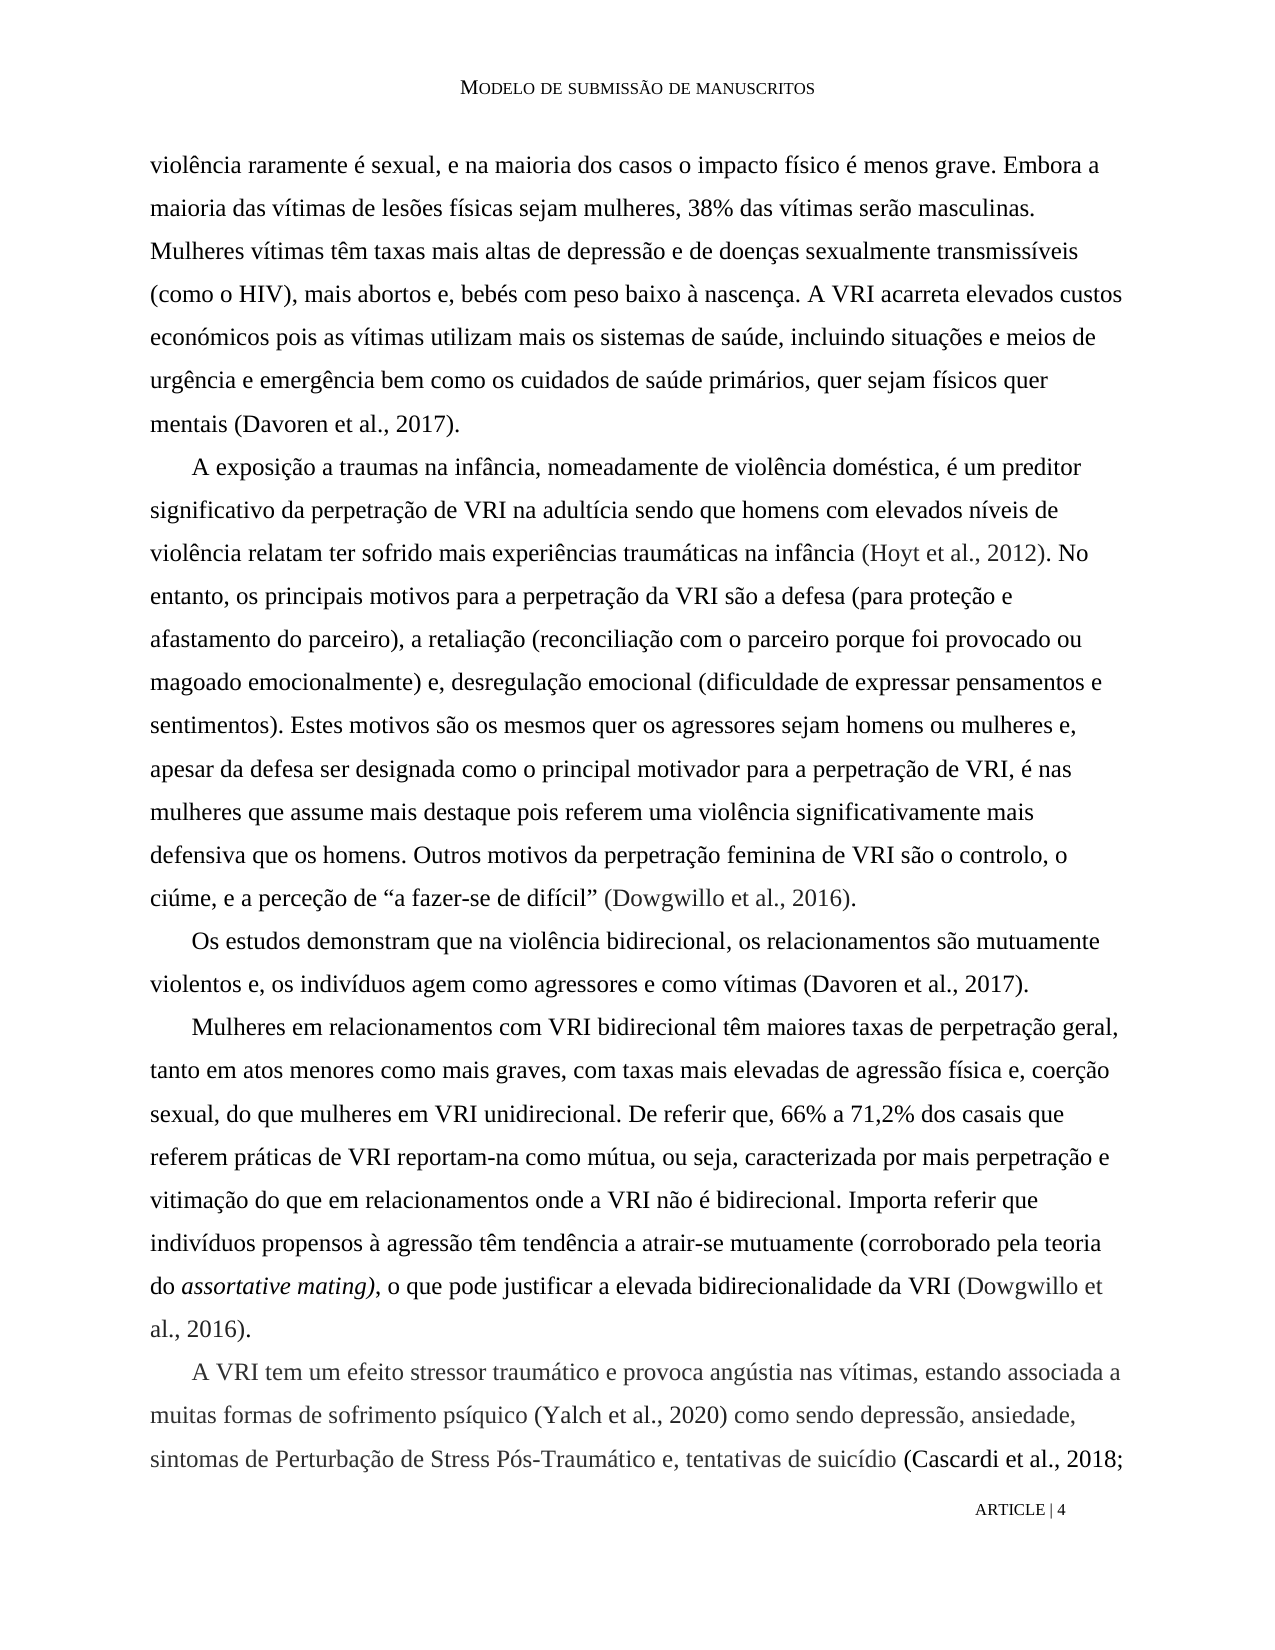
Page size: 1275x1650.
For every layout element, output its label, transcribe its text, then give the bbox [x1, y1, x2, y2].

list A VRI tem um efeito stressor traumático e provoca angústia nas vítimas, estando associada a muitas formas de sofrimento psíquico (Yalch et al., 2020) como sendo depressão, ansiedade, sintomas de Perturbação de Stress Pós-Traumático e, tentativas de suicídio (Cascardi et al., 2018; [150, 1357, 1125, 1472]
list Os estudos demonstram que na violência bidirecional, os relacionamentos são mutuamente violentos e, os indivíduos agem como agressores e como vítimas (Davoren et al., 2017). [150, 926, 1125, 998]
list Mulheres em relacionamentos com VRI bidirecional têm maiores taxas de perpetração geral, tanto em atos menores como mais graves, com taxas mais elevadas de agressão física e, coerção sexual, do que mulheres em VRI unidirecional. De referir que, 66% a 71,2% dos casais que referem práticas de VRI reportam-na como mútua, ou seja, caracterizada por mais perpetração e vitimação do que em relacionamentos onde a VRI não é bidirecional. Importa referir que indivíduos propensos à agressão têm tendência a atrair-se mutuamente (corroborado pela teoria do assortative mating), o que pode justificar a elevada bidirecionalidade da VRI (Dowgwillo et al., 2016). [150, 1012, 1125, 1343]
list A exposição a traumas na infância, nomeadamente de violência doméstica, é um preditor significativo da perpetração de VRI na adultícia sendo que homens com elevados níveis de violência relatam ter sofrido mais experiências traumáticas na infância (Hoyt et al., 2012). No entanto, os principais motivos para a perpetração da VRI são a defesa (para proteção e afastamento do parceiro), a retaliação (reconciliação com o parceiro porque foi provocado ou magoado emocionalmente) e, desregulação emocional (dificuldade de expressar pensamentos e sentimentos). Estes motivos são os mesmos quer os agressores sejam homens ou mulheres e, apesar da defesa ser designada como o principal motivador para a perpetração de VRI, é nas mulheres que assume mais destaque pois referem uma violência significativamente mais defensiva que os homens. Outros motivos da perpetração feminina de VRI são o controlo, o ciúme, e a perceção de “a fazer-se de difícil” (Dowgwillo et al., 2016). [150, 452, 1125, 912]
text violência raramente é sexual, e na maioria dos casos o impacto físico é menos grave. Embora a maioria das vítimas de lesões físicas sejam mulheres, 38% das vítimas serão masculinas. Mulheres vítimas têm taxas mais altas de depressão e de doenças sexualmente transmissíveis (como o HIV), mais abortos e, bebés com peso baixo à nascença. A VRI acarreta elevados custos económicos pois as vítimas utilizam mais os sistemas de saúde, incluindo situações e meios de urgência e emergência bem como os cuidados de saúde primários, quer sejam físicos quer mentais (Davoren et al., 2017). [150, 150, 1125, 437]
